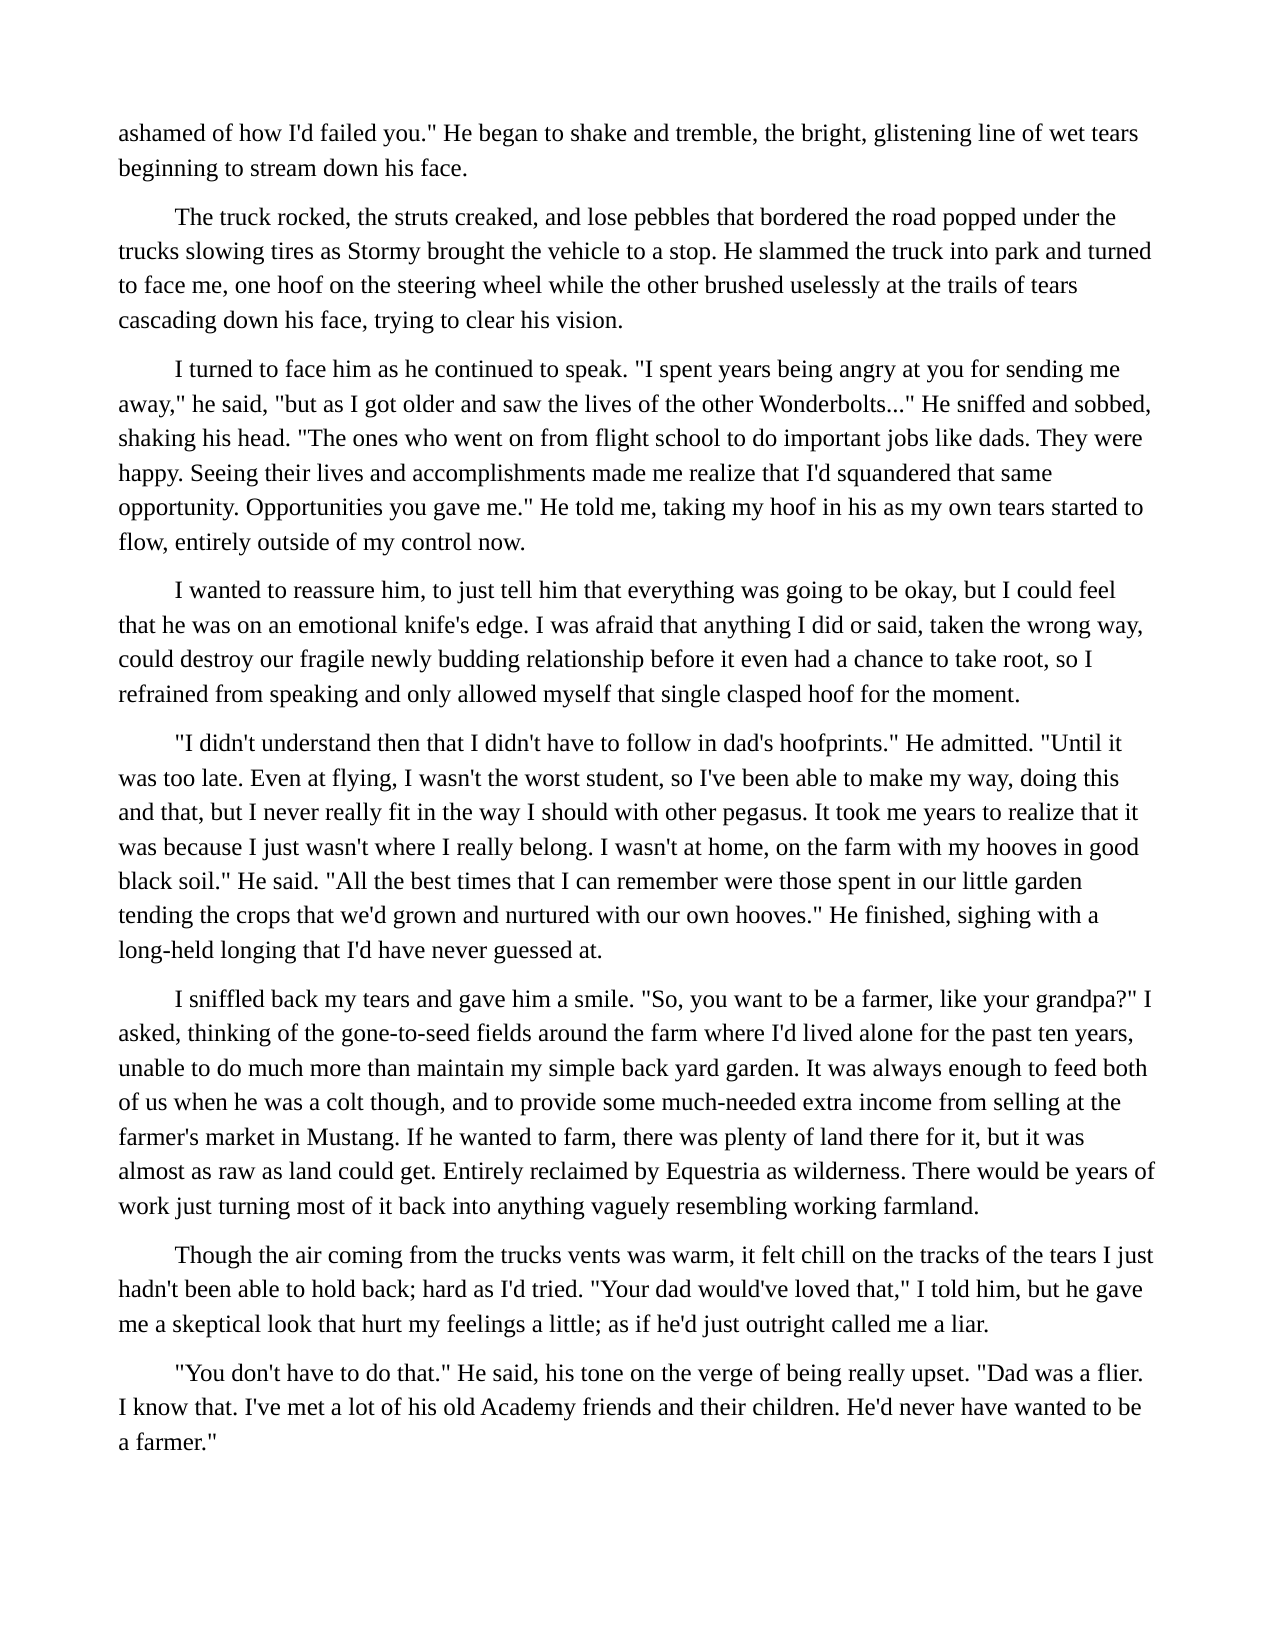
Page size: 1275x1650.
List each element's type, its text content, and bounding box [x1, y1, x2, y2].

text "I didn't understand then that I didn't have to follow in dad's hoofprints." He admitted. "Until it was too late. Even at flying, I wasn't the worst student, so I've been able to make my way, doing this and that, but I never really fit in the way I should with other pegasus. It took me years to realize that it was because I just wasn't where I really belong. I wasn't at home, on the farm with my hooves in good black soil." He said. "All the best times that I can remember were those spent in our little garden tending the crops that we'd grown and nurtured with our own hooves." He finished, sighing with a long-held longing that I'd have never guessed at. [118, 728, 1157, 964]
text I wanted to reassure him, to just tell him that everything was going to be okay, but I could feel that he was on an emotional knife's edge. I was afraid that anything I did or said, taken the wrong way, could destroy our fragile newly budding relationship before it even had a chance to take root, so I refrained from speaking and only allowed myself that single clasped hoof for the moment. [118, 576, 1157, 708]
text I turned to face him as he continued to speak. "I spent years being angry at you for sending me away," he said, "but as I got older and saw the lives of the other Wonderbolts..." He sniffed and sobbed, shaking his head. "The ones who went on from flight school to do important jobs like dads. They were happy. Seeing their lives and accomplishments made me realize that I'd squandered that same opportunity. Opportunities you gave me." He told me, taking my hoof in his as my own tears started to flow, entirely outside of my control now. [118, 354, 1157, 555]
text ashamed of how I'd failed you." He began to shake and tremble, the bright, glistening line of wet tears beginning to stream down his face. [118, 118, 1157, 181]
text "You don't have to do that." He said, his tone on the verge of being really upset. "Dad was a flier. I know that. I've met a lot of his old Academy friends and their children. He'd never have wanted to be a farmer." [118, 1358, 1157, 1456]
text The truck rocked, the struts creaked, and lose pebbles that bordered the road popped under the trucks slowing tires as Stormy brought the vehicle to a stop. He slammed the truck into park and turned to face me, one hoof on the steering wheel while the other brushed uselessly at the trails of tears cascading down his face, trying to clear his vision. [118, 202, 1157, 334]
text Though the air coming from the trucks vents was warm, it felt chill on the tracks of the tears I just hadn't been able to hold back; hard as I'd tried. "Your dad would've loved that," I told him, but he gave me a skeptical look that hurt my feelings a little; as if he'd just outright called me a liar. [118, 1240, 1157, 1338]
text I sniffled back my tears and gave him a smile. "So, you want to be a farmer, like your grandpa?" I asked, thinking of the gone-to-seed fields around the farm where I'd lived alone for the past ten years, unable to do much more than maintain my simple back yard garden. It was always enough to feed both of us when he was a colt though, and to provide some much-needed extra income from selling at the farmer's market in Mustang. If he wanted to farm, there was plenty of land there for it, but it was almost as raw as land could get. Entirely reclaimed by Equestria as wilderness. There would be years of work just turning most of it back into anything vaguely resembling working farmland. [118, 984, 1157, 1220]
